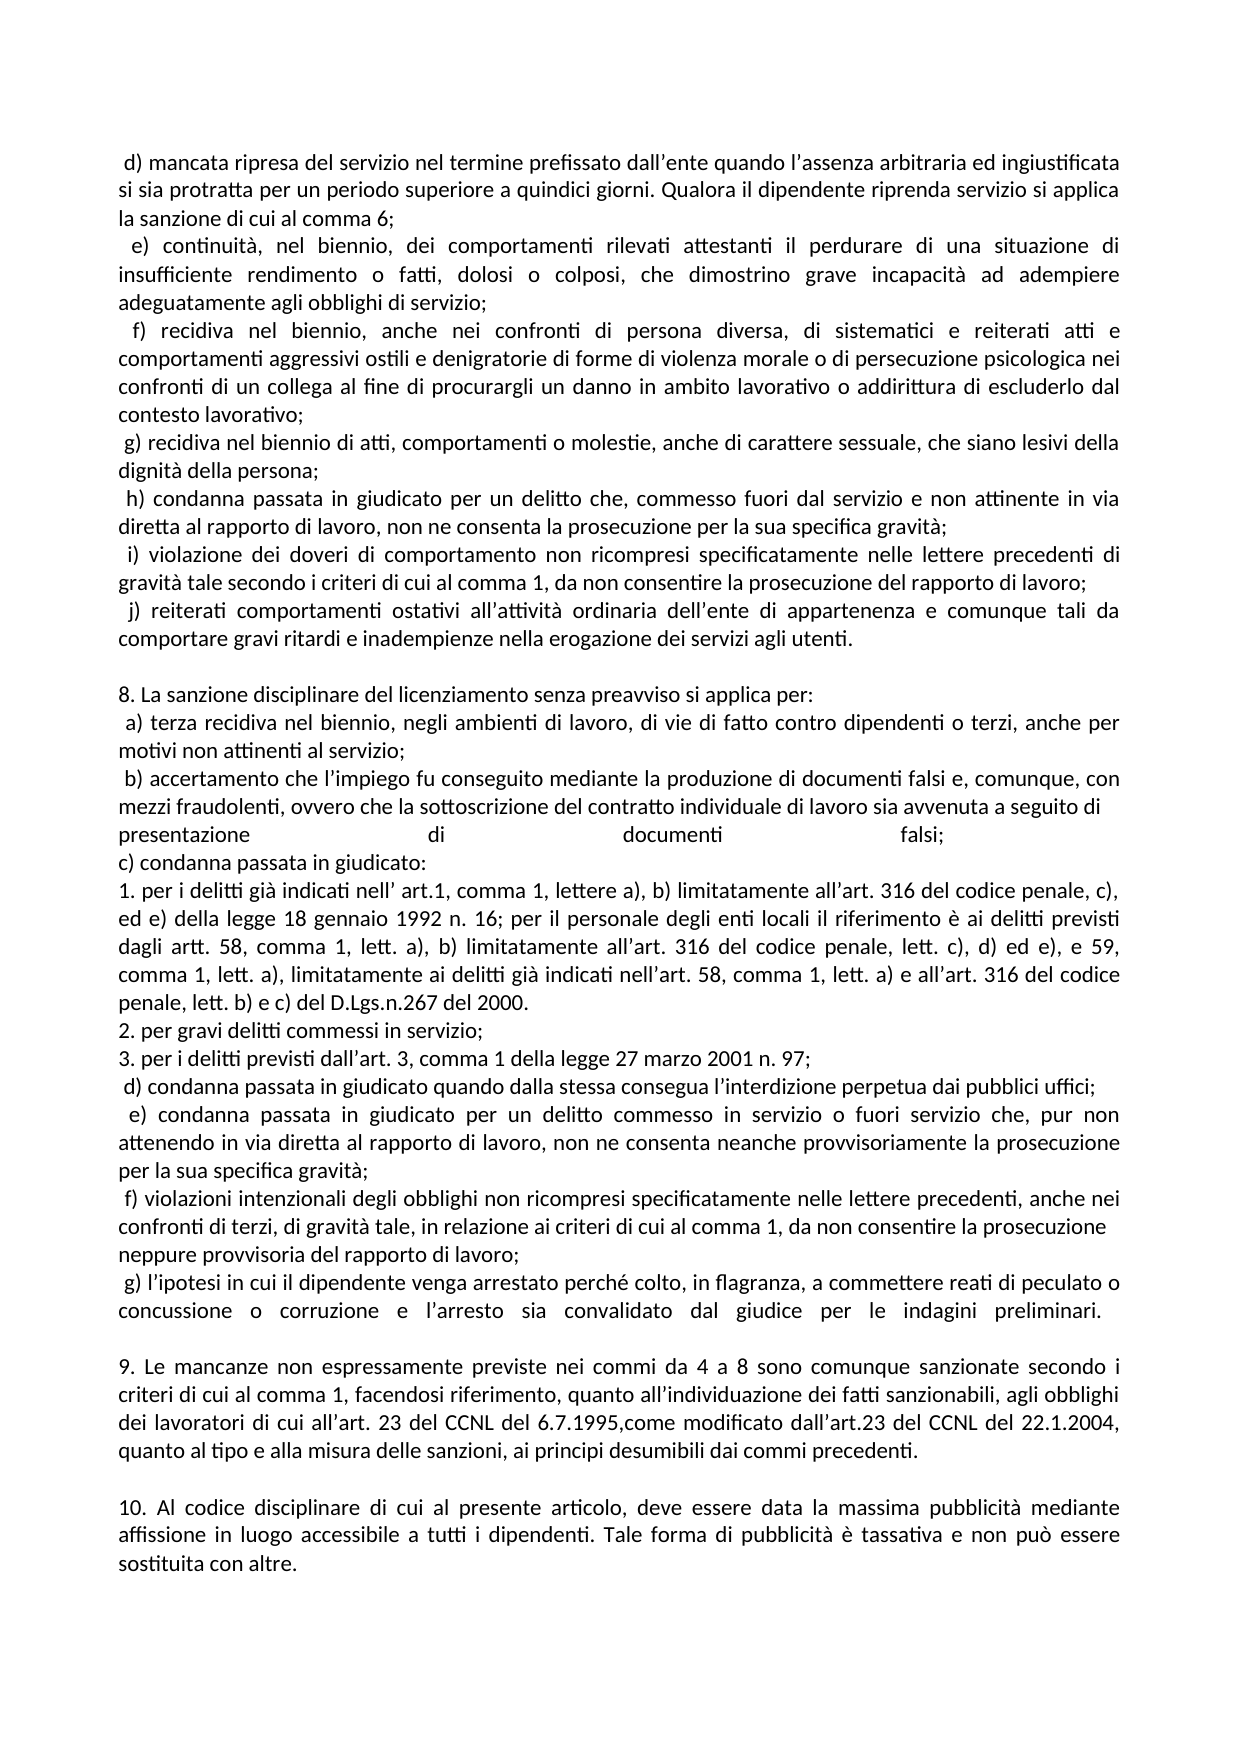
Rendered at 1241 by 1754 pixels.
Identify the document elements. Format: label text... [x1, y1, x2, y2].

text presentazione di documenti falsi; c) condanna passata in giudicato: [118, 820, 1122, 876]
text h) condanna passata in giudicato per un delitto che, commesso fuori dal servizio e non attinente in via diretta al rapporto di lavoro, non ne consenta la prosecuzione per la sua specifica gravità; [118, 484, 1122, 540]
text i) violazione dei doveri di comportamento non ricompresi specificatamente nelle lettere precedenti di gravità tale secondo i criteri di cui al comma 1, da non consentire la prosecuzione del rapporto di lavoro; [118, 540, 1122, 596]
text neppure provvisoria del rapporto di lavoro; [118, 1240, 1122, 1268]
text 3. per i delitti previsti dall’art. 3, comma 1 della legge 27 marzo 2001 n. 97; [118, 1044, 1122, 1072]
text 1. per i delitti già indicati nell’ art.1, comma 1, lettere a), b) limitatamente all’art. 316 del codice penale, c), ed e) della legge 18 gennaio 1992 n. 16; per il personale degli enti locali il riferimento è ai delitti previsti dagli artt. 58, comma 1, lett. a), b) limitatamente all’art. 316 del codice penale, lett. c), d) ed e), e 59, comma 1, lett. a), limitatamente ai delitti già indicati nell’art. 58, comma 1, lett. a) e all’art. 316 del codice penale, lett. b) e c) del D.Lgs.n.267 del 2000. [118, 876, 1122, 1016]
text 9. Le mancanze non espressamente previste nei commi da 4 a 8 sono comunque sanzionate secondo i criteri di cui al comma 1, facendosi riferimento, quanto all’individuazione dei fatti sanzionabili, agli obblighi dei lavoratori di cui all’art. 23 del CCNL del 6.7.1995,come modificato dall’art.23 del CCNL del 22.1.2004, quanto al tipo e alla misura delle sanzioni, ai principi desumibili dai commi precedenti. [118, 1352, 1122, 1464]
text d) mancata ripresa del servizio nel termine prefissato dall’ente quando l’assenza arbitraria ed ingiustificata si sia protratta per un periodo superiore a quindici giorni. Qualora il dipendente riprenda servizio si applica la sanzione di cui al comma 6; [118, 148, 1122, 232]
text g) l’ipotesi in cui il dipendente venga arrestato perché colto, in flagranza, a commettere reati di peculato o concussione o corruzione e l’arresto sia convalidato dal giudice per le indagini preliminari. [118, 1268, 1122, 1352]
text e) continuità, nel biennio, dei comportamenti rilevati attestanti il perdurare di una situazione di insufficiente rendimento o fatti, dolosi o colposi, che dimostrino grave incapacità ad adempiere adeguatamente agli obblighi di servizio; [118, 232, 1122, 316]
text d) condanna passata in giudicato quando dalla stessa consegua l’interdizione perpetua dai pubblici uffici; [118, 1072, 1122, 1100]
text a) terza recidiva nel biennio, negli ambienti di lavoro, di vie di fatto contro dipendenti o terzi, anche per motivi non attinenti al servizio; [118, 708, 1122, 764]
text 2. per gravi delitti commessi in servizio; [118, 1016, 1122, 1044]
text f) violazioni intenzionali degli obblighi non ricompresi specificatamente nelle lettere precedenti, anche nei confronti di terzi, di gravità tale, in relazione ai criteri di cui al comma 1, da non consentire la prosecuzione [118, 1184, 1122, 1240]
text f) recidiva nel biennio, anche nei confronti di persona diversa, di sistematici e reiterati atti e comportamenti aggressivi ostili e denigratorie di forme di violenza morale o di persecuzione psicologica nei confronti di un collega al fine di procurargli un danno in ambito lavorativo o addirittura di escluderlo dal contesto lavorativo; [118, 316, 1122, 428]
text e) condanna passata in giudicato per un delitto commesso in servizio o fuori servizio che, pur non attenendo in via diretta al rapporto di lavoro, non ne consenta neanche provvisoriamente la prosecuzione per la sua specifica gravità; [118, 1100, 1122, 1184]
text 8. La sanzione disciplinare del licenziamento senza preavviso si applica per: [118, 680, 1122, 708]
text b) accertamento che l’impiego fu conseguito mediante la produzione di documenti falsi e, comunque, con mezzi fraudolenti, ovvero che la sottoscrizione del contratto individuale di lavoro sia avvenuta a seguito di [118, 764, 1122, 820]
text g) recidiva nel biennio di atti, comportamenti o molestie, anche di carattere sessuale, che siano lesivi della dignità della persona; [118, 428, 1122, 484]
text j) reiterati comportamenti ostativi all’attività ordinaria dell’ente di appartenenza e comunque tali da comportare gravi ritardi e inadempienze nella erogazione dei servizi agli utenti. [118, 596, 1122, 652]
text 10. Al codice disciplinare di cui al presente articolo, deve essere data la massima pubblicità mediante affissione in luogo accessibile a tutti i dipendenti. Tale forma di pubblicità è tassativa e non può essere sostituita con altre. [118, 1493, 1122, 1577]
